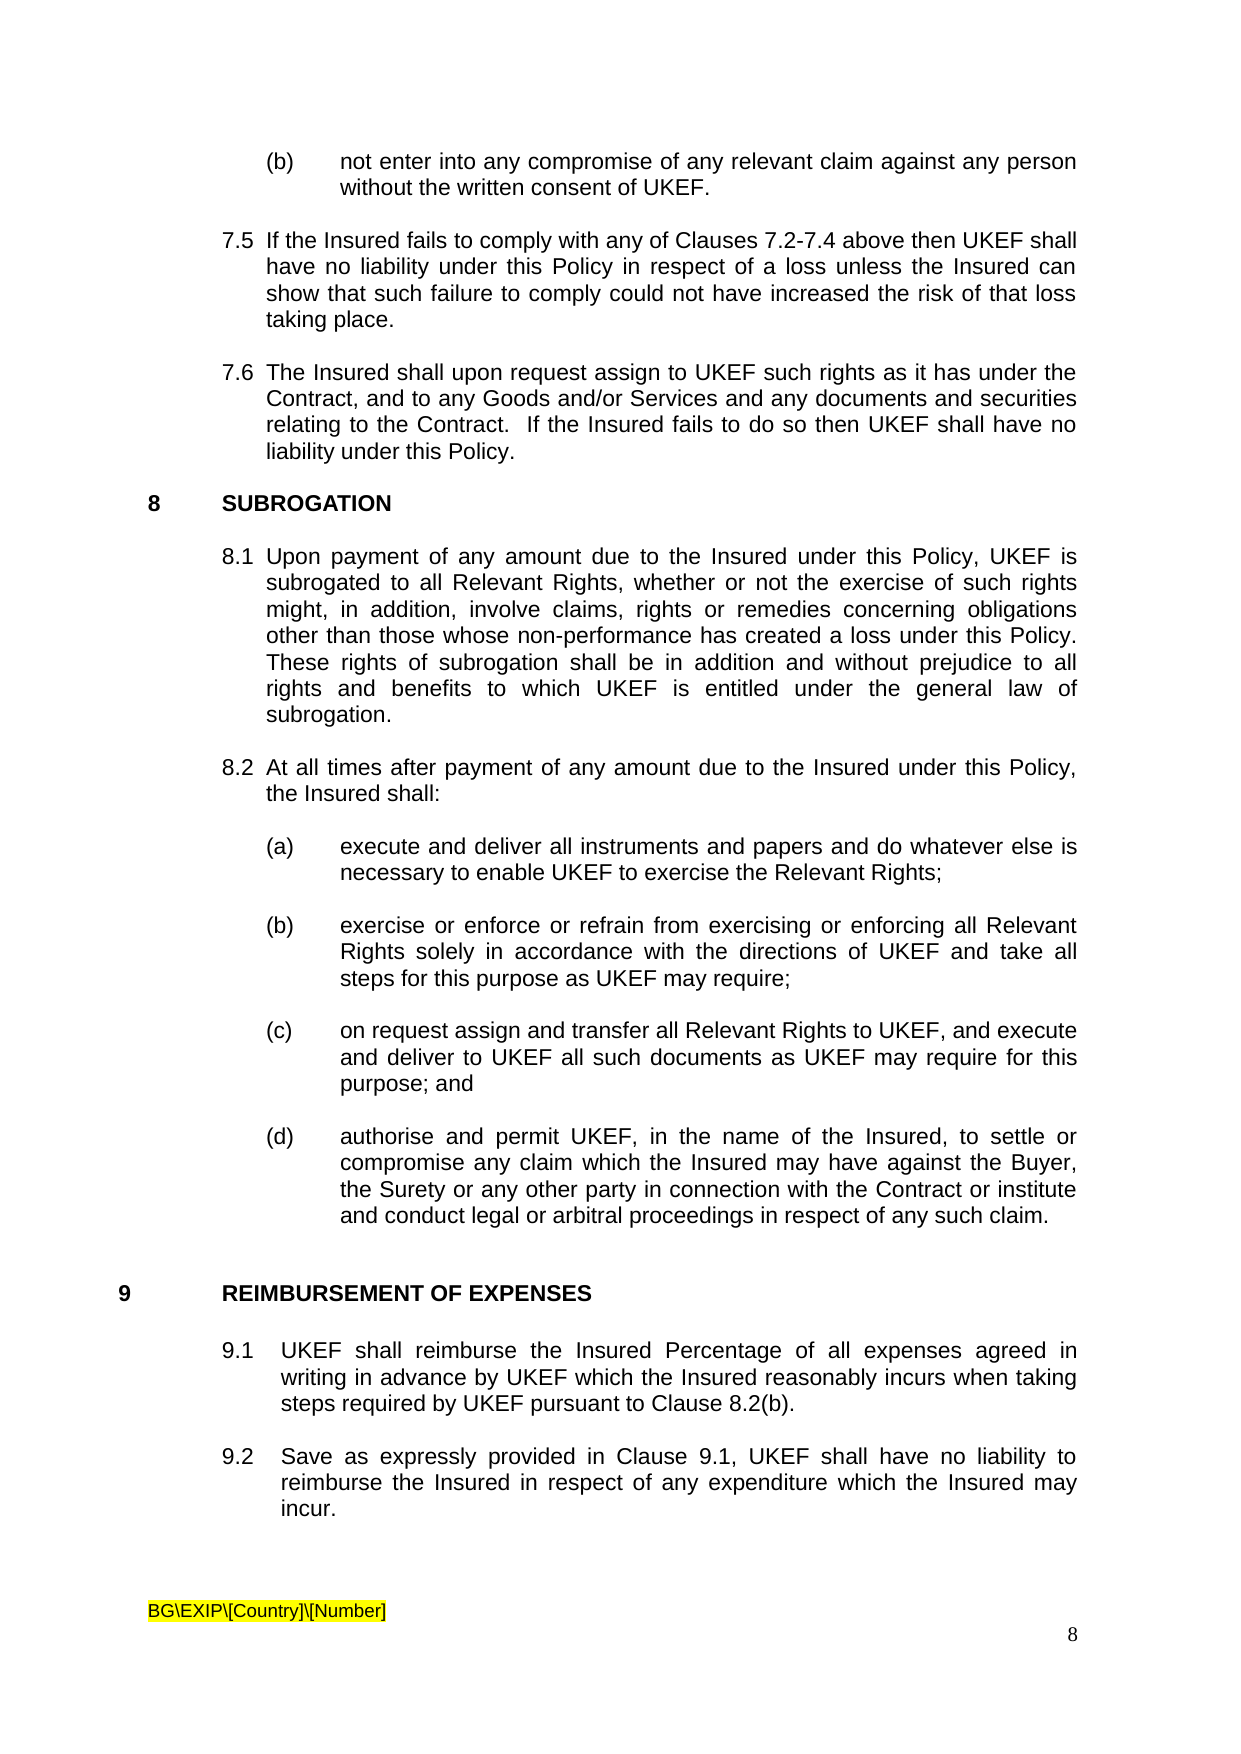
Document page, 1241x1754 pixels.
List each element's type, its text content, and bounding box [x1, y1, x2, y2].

text 7.6 The Insured shall upon request assign to UKEF such rights as it has under the Contract, and to any Goods and/or Services and any documents and securities relating to the Contract. If the Insured fails to do so then UKEF shall have no liability under this Policy. [222, 358, 1078, 464]
text 8.2 At all times after payment of any amount due to the Insured under this Policy, the Insured shall: [222, 754, 1078, 807]
text 8.1 Upon payment of any amount due to the Insured under this Policy, UKEF is subrogated to all Relevant Rights, whether or not the exercise of such rights might, in addition, involve claims, rights or remedies concerning obligations other than those whose non-performance has created a loss under this Policy. These rights of subrogation shall be in addition and without prejudice to all rights and benefits to which UKEF is entitled under the general law of subrogation. [222, 543, 1078, 727]
subtitle 8 SUBROGATION [148, 490, 1078, 517]
list authorise and permit UKEF, in the name of the Insured, to settle or compromise any claim which the Insured may have against the Buyer, the Surety or any other party in connection with the Contract or institute and conduct legal or arbitral proceedings in respect of any such claim. [266, 1123, 1078, 1228]
list execute and deliver all instruments and papers and do whatever else is necessary to enable UKEF to exercise the Relevant Rights; [266, 833, 1078, 886]
subtitle 9 REIMBURSEMENT OF EXPENSES [118, 1279, 1065, 1306]
list not enter into any compromise of any relevant claim against any person without the written consent of UKEF. [266, 148, 1078, 200]
list exercise or enforce or refrain from exercising or enforcing all Relevant Rights solely in accordance with the directions of UKEF and take all steps for this purpose as UKEF may require; [266, 912, 1078, 991]
text 7.5 If the Insured fails to comply with any of Clauses 7.2-7.4 above then UKEF shall have no liability under this Policy in respect of a loss unless the Insured can show that such failure to comply could not have increased the risk of that loss taking place. [222, 227, 1078, 332]
text 9.1 UKEF shall reimburse the Insured Percentage of all expenses agreed in writing in advance by UKEF which the Insured reasonably incurs when taking steps required by UKEF pursuant to Clause 8.2(b). [222, 1337, 1078, 1416]
text 9.2 Save as expressly provided in Clause 9.1, UKEF shall have no liability to reimburse the Insured in respect of any expenditure which the Insured may incur. [222, 1443, 1078, 1522]
list on request assign and transfer all Relevant Rights to UKEF, and execute and deliver to UKEF all such documents as UKEF may require for this purpose; and [266, 1017, 1078, 1096]
